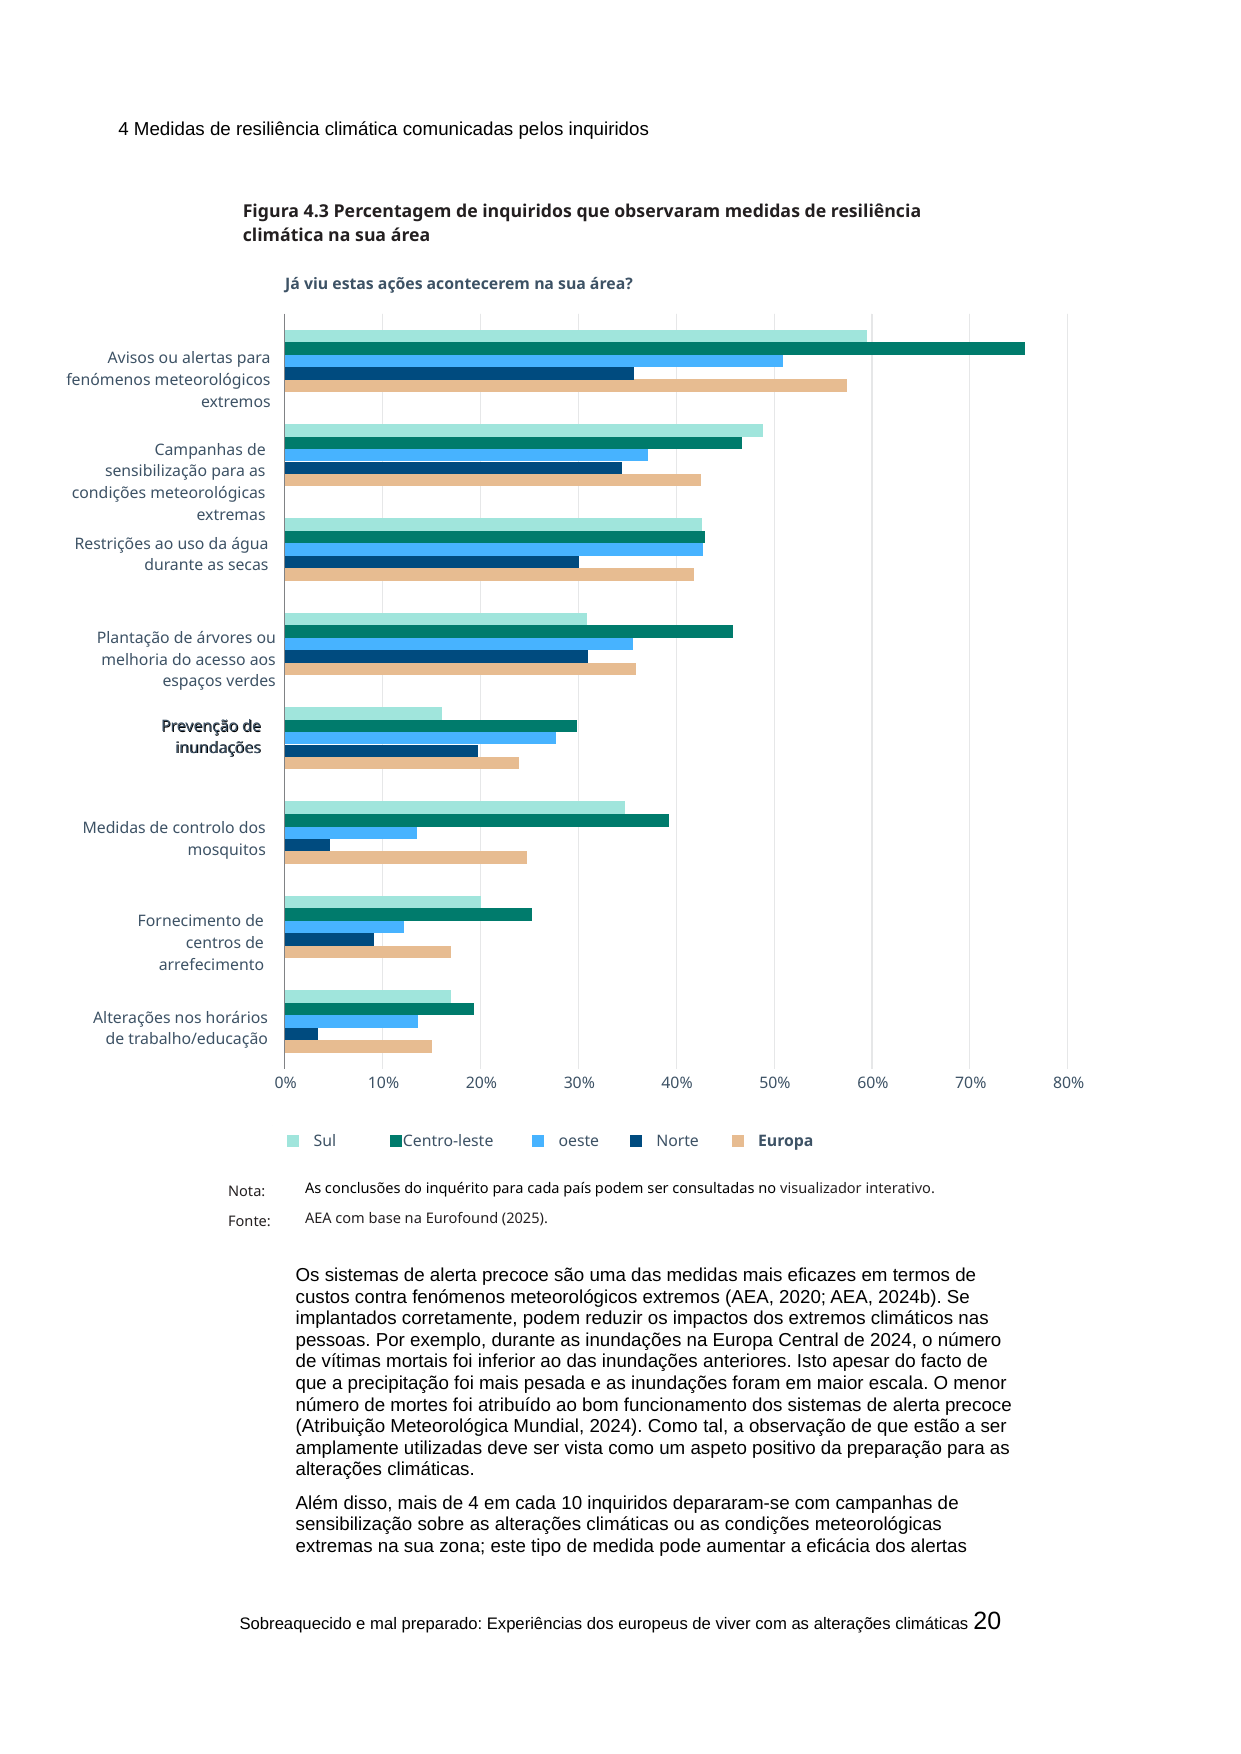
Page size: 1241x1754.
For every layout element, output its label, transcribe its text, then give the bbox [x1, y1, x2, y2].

text Além disso, mais de 4 em cada 10 inquiridos depararam-se com campanhas de sensibilização sobre as alterações climáticas ou as condições meteorológicas extremas na sua zona; este tipo de medida pode aumentar a eficácia dos alertas [295, 1492, 1022, 1556]
text Os sistemas de alerta precoce são uma das medidas mais eficazes em termos de custos contra fenómenos meteorológicos extremos (AEA, 2020; AEA, 2024b). Se implantados corretamente, podem reduzir os impactos dos extremos climáticos nas pessoas. Por exemplo, durante as inundações na Europa Central de 2024, o número de vítimas mortais foi inferior ao das inundações anteriores. Isto apesar do facto de que a precipitação foi mais pesada e as inundações foram em maior escala. O menor número de mortes foi atribuído ao bom funcionamento dos sistemas de alerta precoce (Atribuição Meteorológica Mundial, 2024). Como tal, a observação de que estão a ser amplamente utilizadas deve ser vista como um aspeto positivo da preparação para as alterações climáticas. [295, 1264, 1022, 1480]
